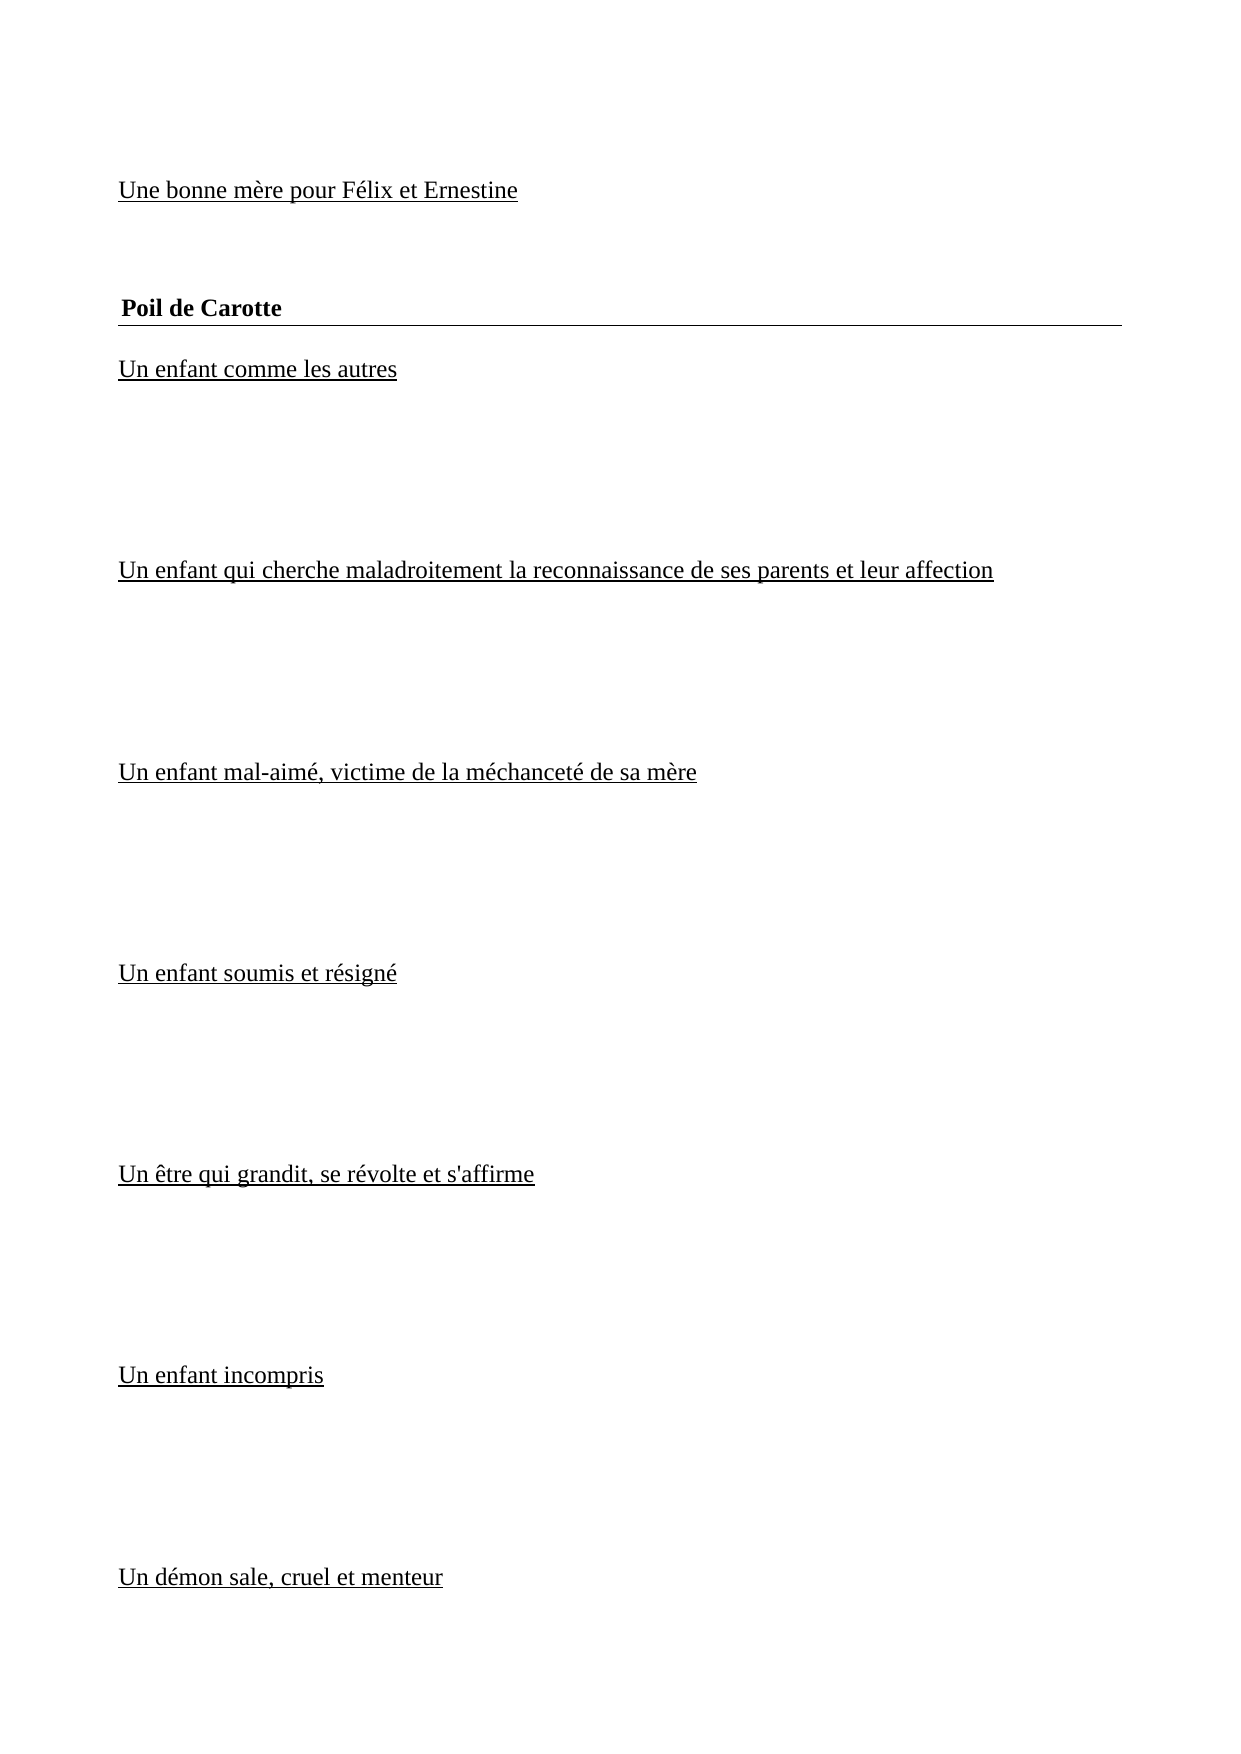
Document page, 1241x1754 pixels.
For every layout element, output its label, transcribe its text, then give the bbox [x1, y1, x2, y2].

text Un enfant comme les autres [118, 354, 1122, 383]
text Un enfant mal-aimé, victime de la méchanceté de sa mère [118, 757, 1122, 785]
text Une bonne mère pour Félix et Ernestine [118, 176, 1122, 204]
text Un enfant qui cherche maladroitement la reconnaissance de ses parents et leur affection [118, 555, 1122, 584]
text Un enfant incompris [118, 1360, 1122, 1389]
text Un démon sale, cruel et menteur [118, 1562, 1122, 1590]
text Un enfant soumis et résigné [118, 958, 1122, 987]
text Poil de Carotte [118, 291, 1122, 325]
text Un être qui grandit, se révolte et s'affirme [118, 1159, 1122, 1188]
